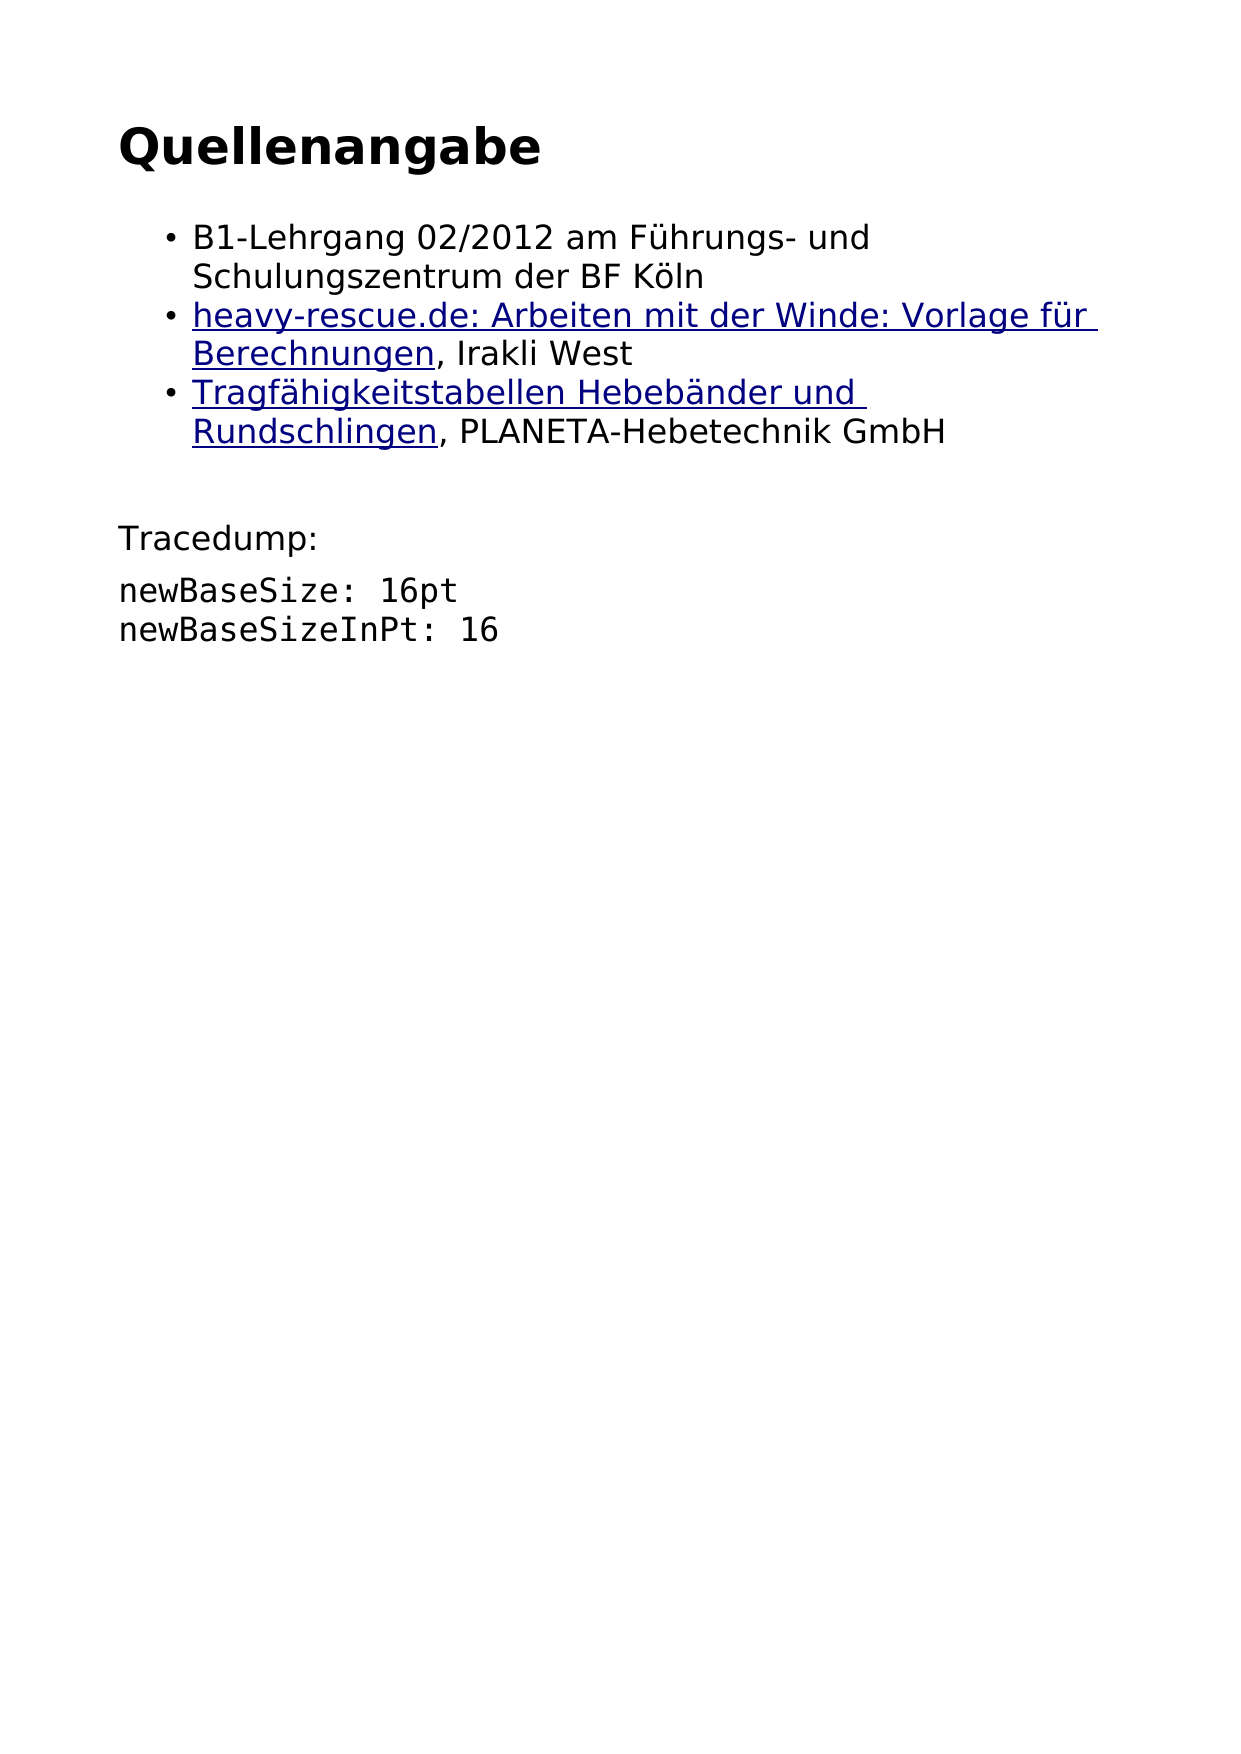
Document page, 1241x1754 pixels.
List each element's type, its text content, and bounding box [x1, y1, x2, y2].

text newBaseSize: 16pt newBaseSizeInPt: 16 [118, 571, 1122, 649]
list heavy-rescue.de: Arbeiten mit der Winde: Vorlage für Berechnungen, Irakli West [177, 296, 1122, 374]
list Tragfähigkeitstabellen Hebebänder und Rundschlingen, PLANETA-Hebetechnik GmbH [177, 374, 1122, 451]
subtitle Quellenangabe [118, 118, 1122, 176]
list B1-Lehrgang 02/2012 am Führungs- und Schulungszentrum der BF Köln [177, 218, 1122, 296]
text Tracedump: [118, 481, 1122, 559]
